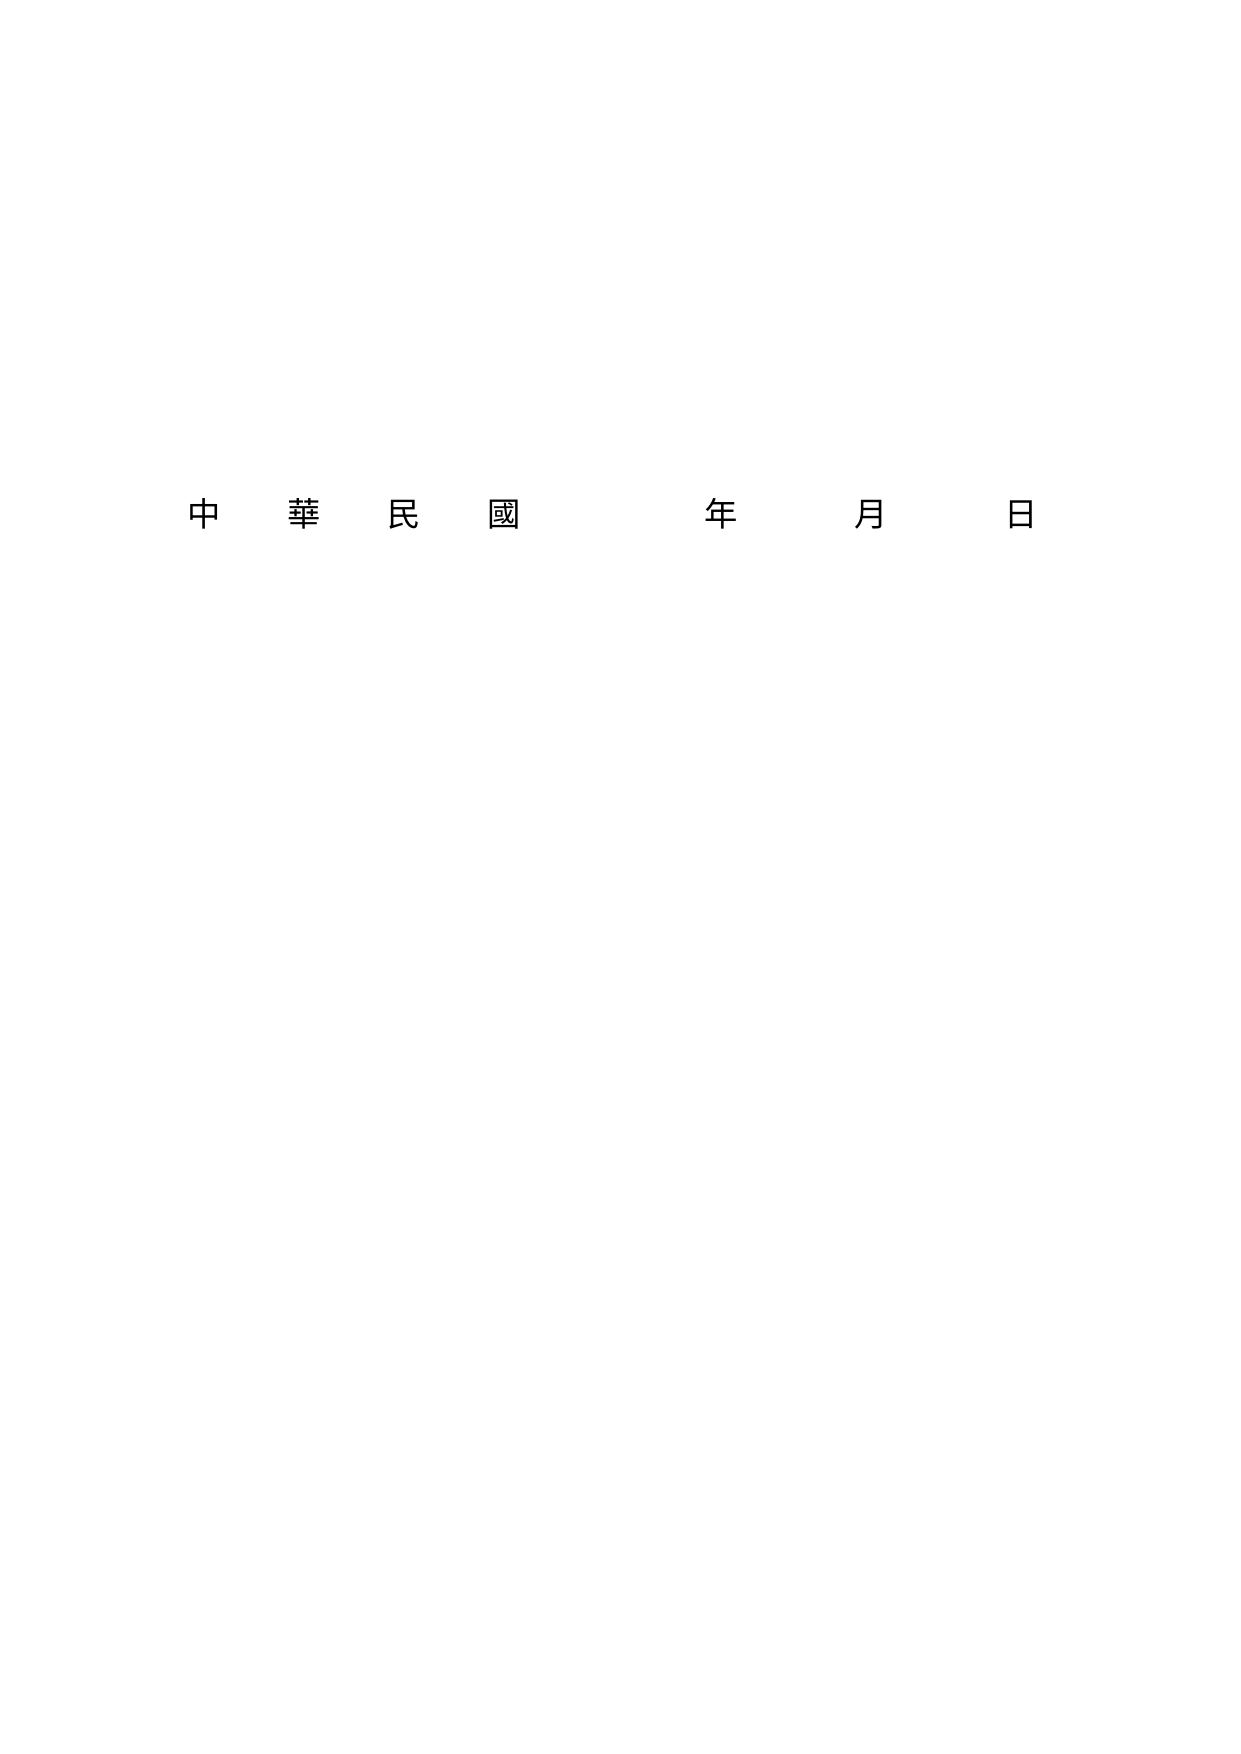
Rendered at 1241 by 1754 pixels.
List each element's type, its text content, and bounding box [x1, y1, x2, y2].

text 中 華 民 國 年 月 日 [187, 471, 1053, 533]
